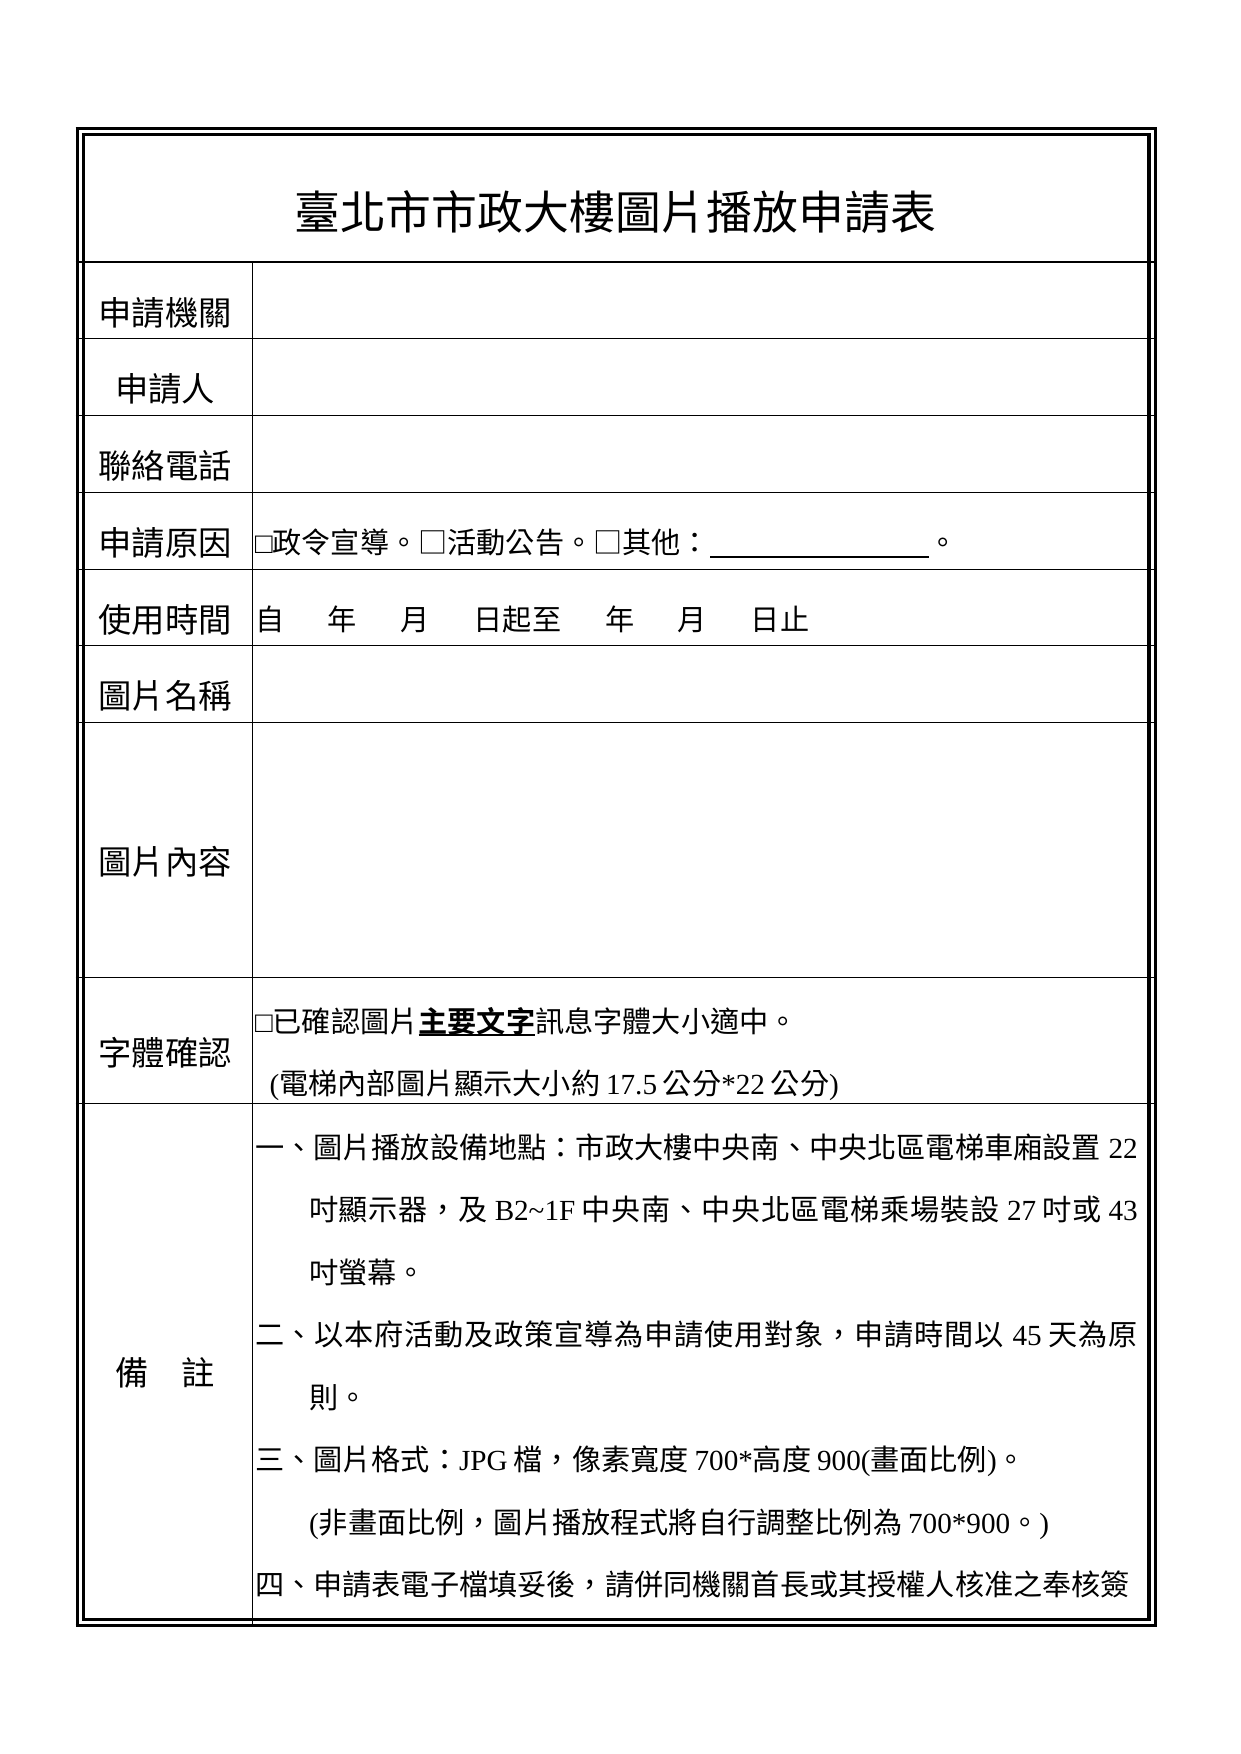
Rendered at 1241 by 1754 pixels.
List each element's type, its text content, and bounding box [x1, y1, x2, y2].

table_cell [253, 723, 1147, 977]
table_cell □政令宣導。□活動公告。□其他： 。 [253, 493, 1147, 568]
table_cell [253, 416, 1147, 492]
table_cell [253, 339, 1147, 415]
table_cell 一、圖片播放設備地點：市政大樓中央南、中央北區電梯車廂設置22吋顯示器，及B2~1F中央南、中央北區電梯乘場裝設27吋或43吋螢幕。 二、以本府活動及政策宣導為申請使用對象，申請時間以45天為原則。 三、圖片格式：JPG檔，像素寬度700*高度900(畫面比例)。 (非畫面比例，圖片播放程式將自行調整比例為700*900。) 四、申請表電子檔填妥後，請併同機關首長或其授權人核准之奉核簽 [253, 1104, 1147, 1618]
table_cell 申請機關 [85, 263, 252, 338]
table_cell 圖片內容 [85, 723, 252, 977]
table_cell 聯絡電話 [85, 416, 252, 492]
table_cell 申請人 [85, 339, 252, 415]
table_cell 使用時間 [85, 570, 252, 645]
table_cell 圖片名稱 [85, 646, 252, 722]
table_cell [253, 646, 1147, 722]
table_cell 字體確認 [85, 978, 252, 1103]
table_cell 自 年 月 日起至 年 月 日止 [253, 570, 1147, 645]
table_cell 備 註 [85, 1104, 252, 1618]
table_header 臺北市市政大樓圖片播放申請表 [80, 130, 1152, 261]
table_cell [253, 263, 1147, 338]
table_cell 申請原因 [85, 493, 252, 568]
